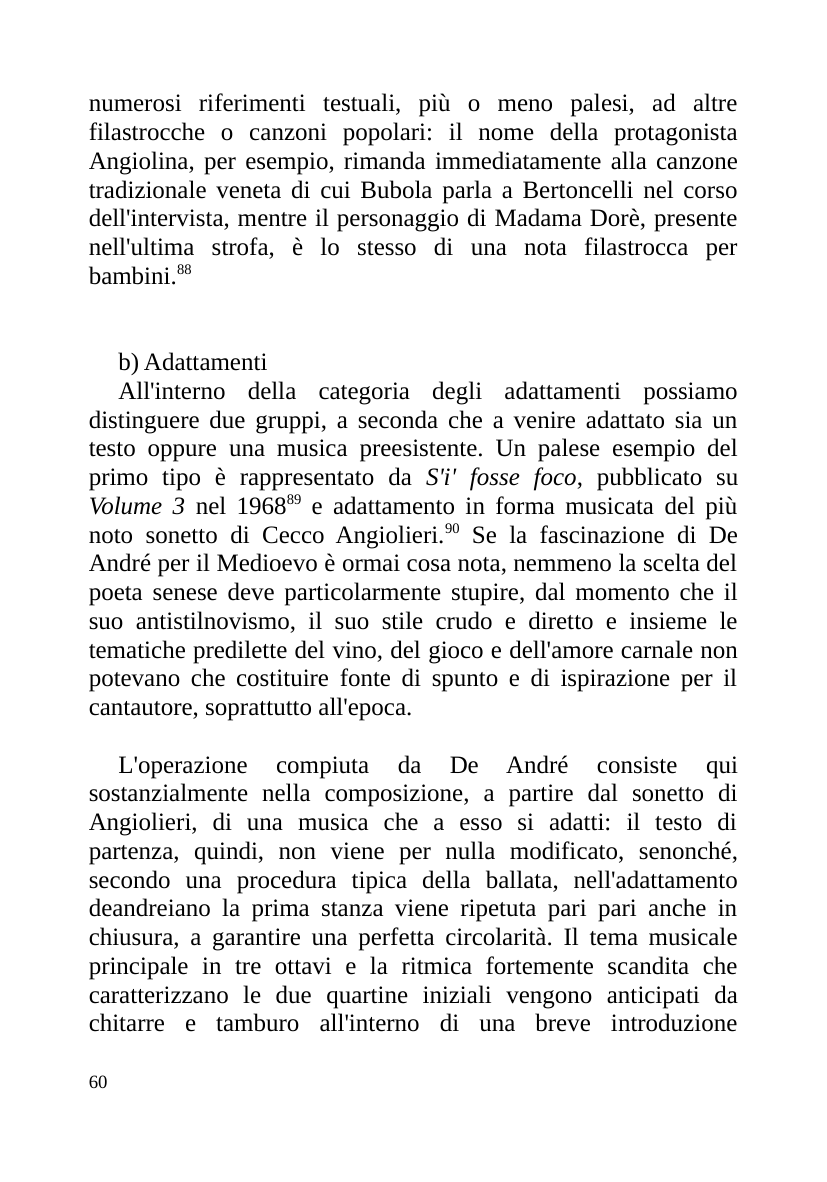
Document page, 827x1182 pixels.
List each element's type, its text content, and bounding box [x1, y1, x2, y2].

text numerosi riferimenti testuali, più o meno palesi, ad altre filastrocche o canzoni popolari: il nome della protagonista Angiolina, per esempio, rimanda immediatamente alla canzone tradizionale veneta di cui Bubola parla a Bertoncelli nel corso dell'intervista, mentre il personaggio di Madama Dorè, presente nell'ultima strofa, è lo stesso di una nota filastrocca per bambini. [88, 88, 738, 290]
text All'interno della categoria degli adattamenti possiamo distinguere due gruppi, a seconda che a venire adattato sia un testo oppure una musica preesistente. Un palese esempio del primo tipo è rappresentato da S'i' fosse foco, pubblicato su Volume 3 nel 1968 e adattamento in forma musicata del più noto sonetto di Cecco Angiolieri. Se la fascinazione di De André per il Medioevo è ormai cosa nota, nemmeno la scelta del poeta senese deve particolarmente stupire, dal momento che il suo antistilnovismo, il suo stile crudo e diretto e insieme le tematiche predilette del vino, del gioco e dell'amore carnale non potevano che costituire fonte di spunto e di ispirazione per il cantautore, soprattutto all'epoca. [88, 376, 738, 721]
text L'operazione compiuta da De André consiste qui sostanzialmente nella composizione, a partire dal sonetto di Angiolieri, di una musica che a esso si adatti: il testo di partenza, quindi, non viene per nulla modificato, senonché, secondo una procedura tipica della ballata, nell'adattamento deandreiano la prima stanza viene ripetuta pari pari anche in chiusura, a garantire una perfetta circolarità. Il tema musicale principale in tre ottavi e la ritmica fortemente scandita che caratterizzano le due quartine iniziali vengono anticipati da chitarre e tamburo all'interno di una breve introduzione [88, 750, 738, 1037]
text b) Adattamenti [88, 347, 738, 376]
